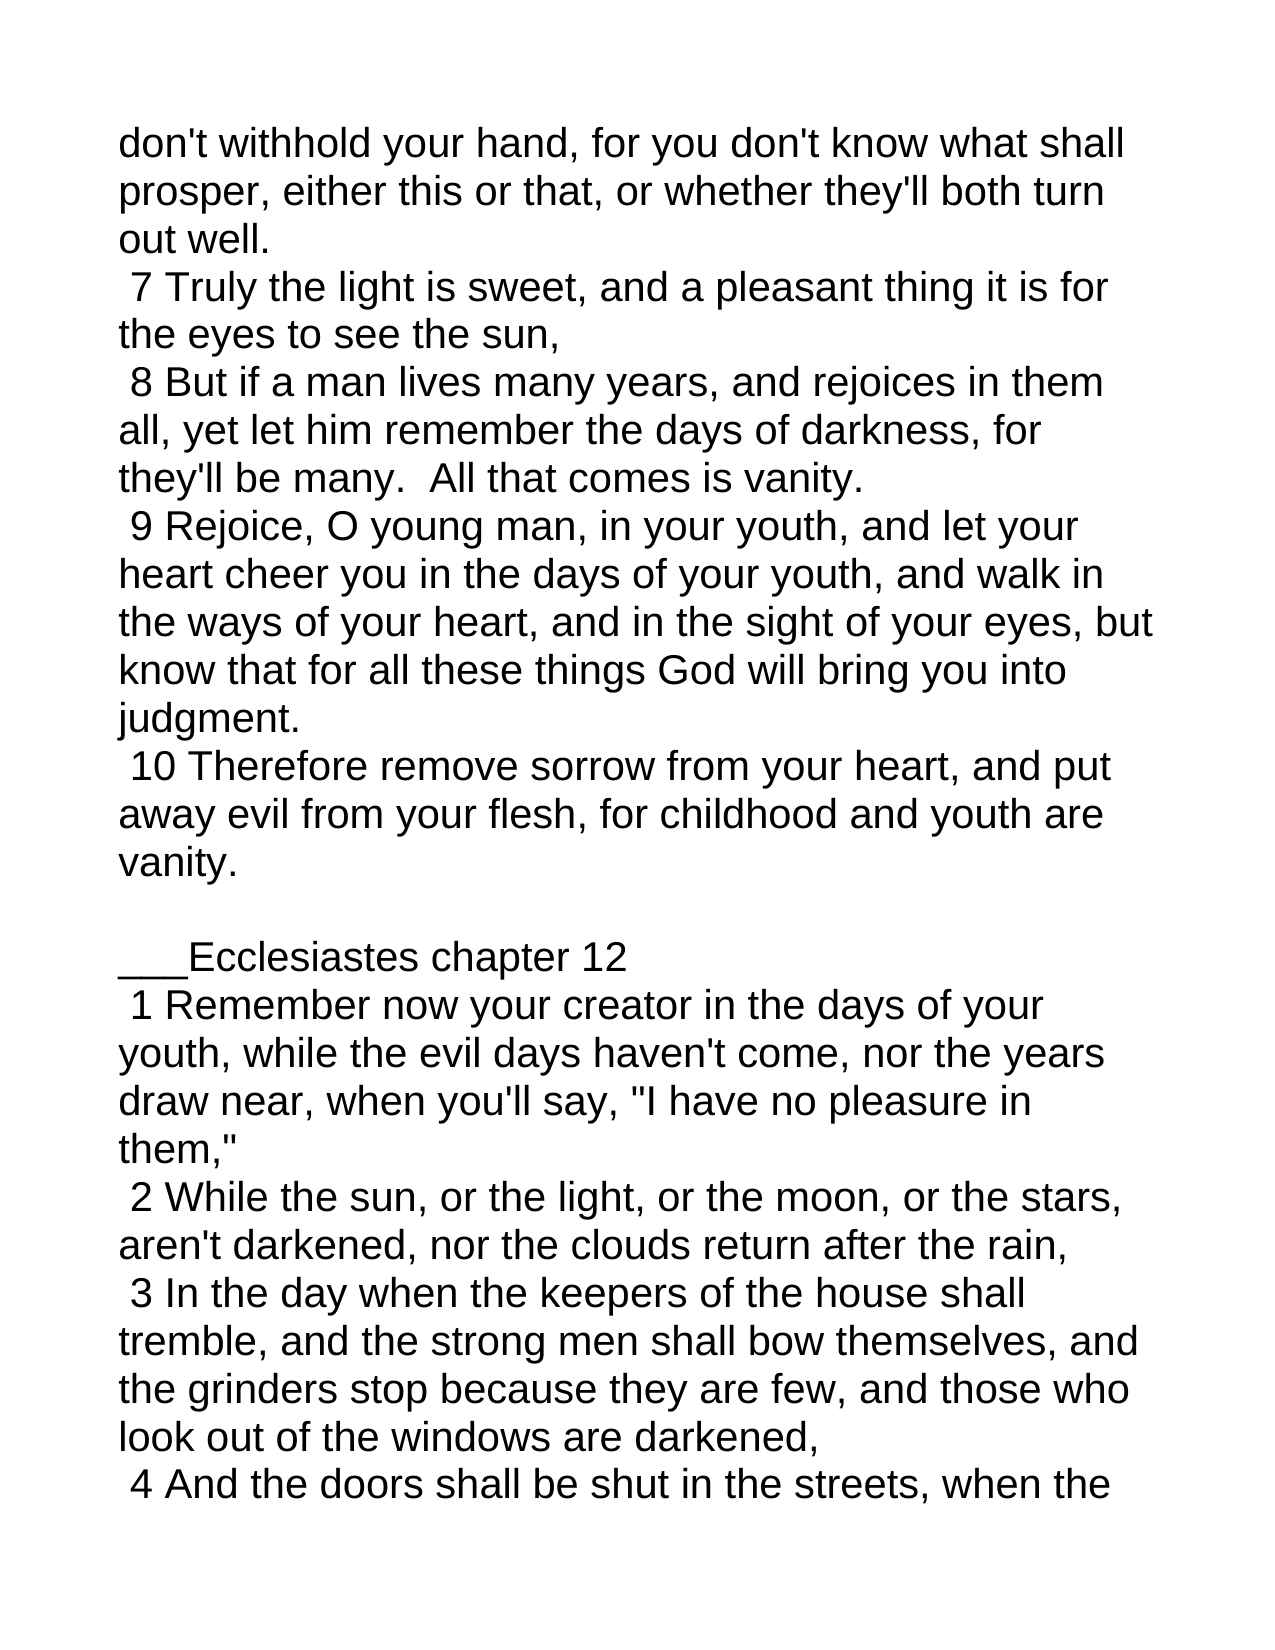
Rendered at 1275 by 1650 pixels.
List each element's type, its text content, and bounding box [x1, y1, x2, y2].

text don't withhold your hand, for you don't know what shall prosper, either this or that, or whether they'll both turn out well. [118, 118, 1157, 262]
text 10 Therefore remove sorrow from your heart, and put away evil from your flesh, for childhood and youth are vanity. [118, 741, 1157, 885]
text 8 But if a man lives many years, and rejoices in them all, yet let him remember the days of darkness, for they'll be many. All that comes is vanity. [118, 358, 1157, 501]
text 4 And the doors shall be shut in the streets, when the [118, 1460, 1157, 1508]
text 3 In the day when the keepers of the house shall tremble, and the strong men shall bow themselves, and the grinders stop because they are few, and those who look out of the windows are darkened, [118, 1268, 1157, 1460]
text 9 Rejoice, O young man, in your youth, and let your heart cheer you in the days of your youth, and walk in the ways of your heart, and in the sight of your eyes, but know that for all these things God will bring you into judgment. [118, 501, 1157, 741]
text 7 Truly the light is sweet, and a pleasant thing it is for the eyes to see the sun, [118, 262, 1157, 358]
text ___Ecclesiastes chapter 12 [118, 933, 1157, 981]
text 2 While the sun, or the light, or the moon, or the stars, aren't darkened, nor the clouds return after the rain, [118, 1172, 1157, 1268]
text 1 Remember now your creator in the days of your youth, while the evil days haven't come, nor the years draw near, when you'll say, "I have no pleasure in them," [118, 981, 1157, 1172]
